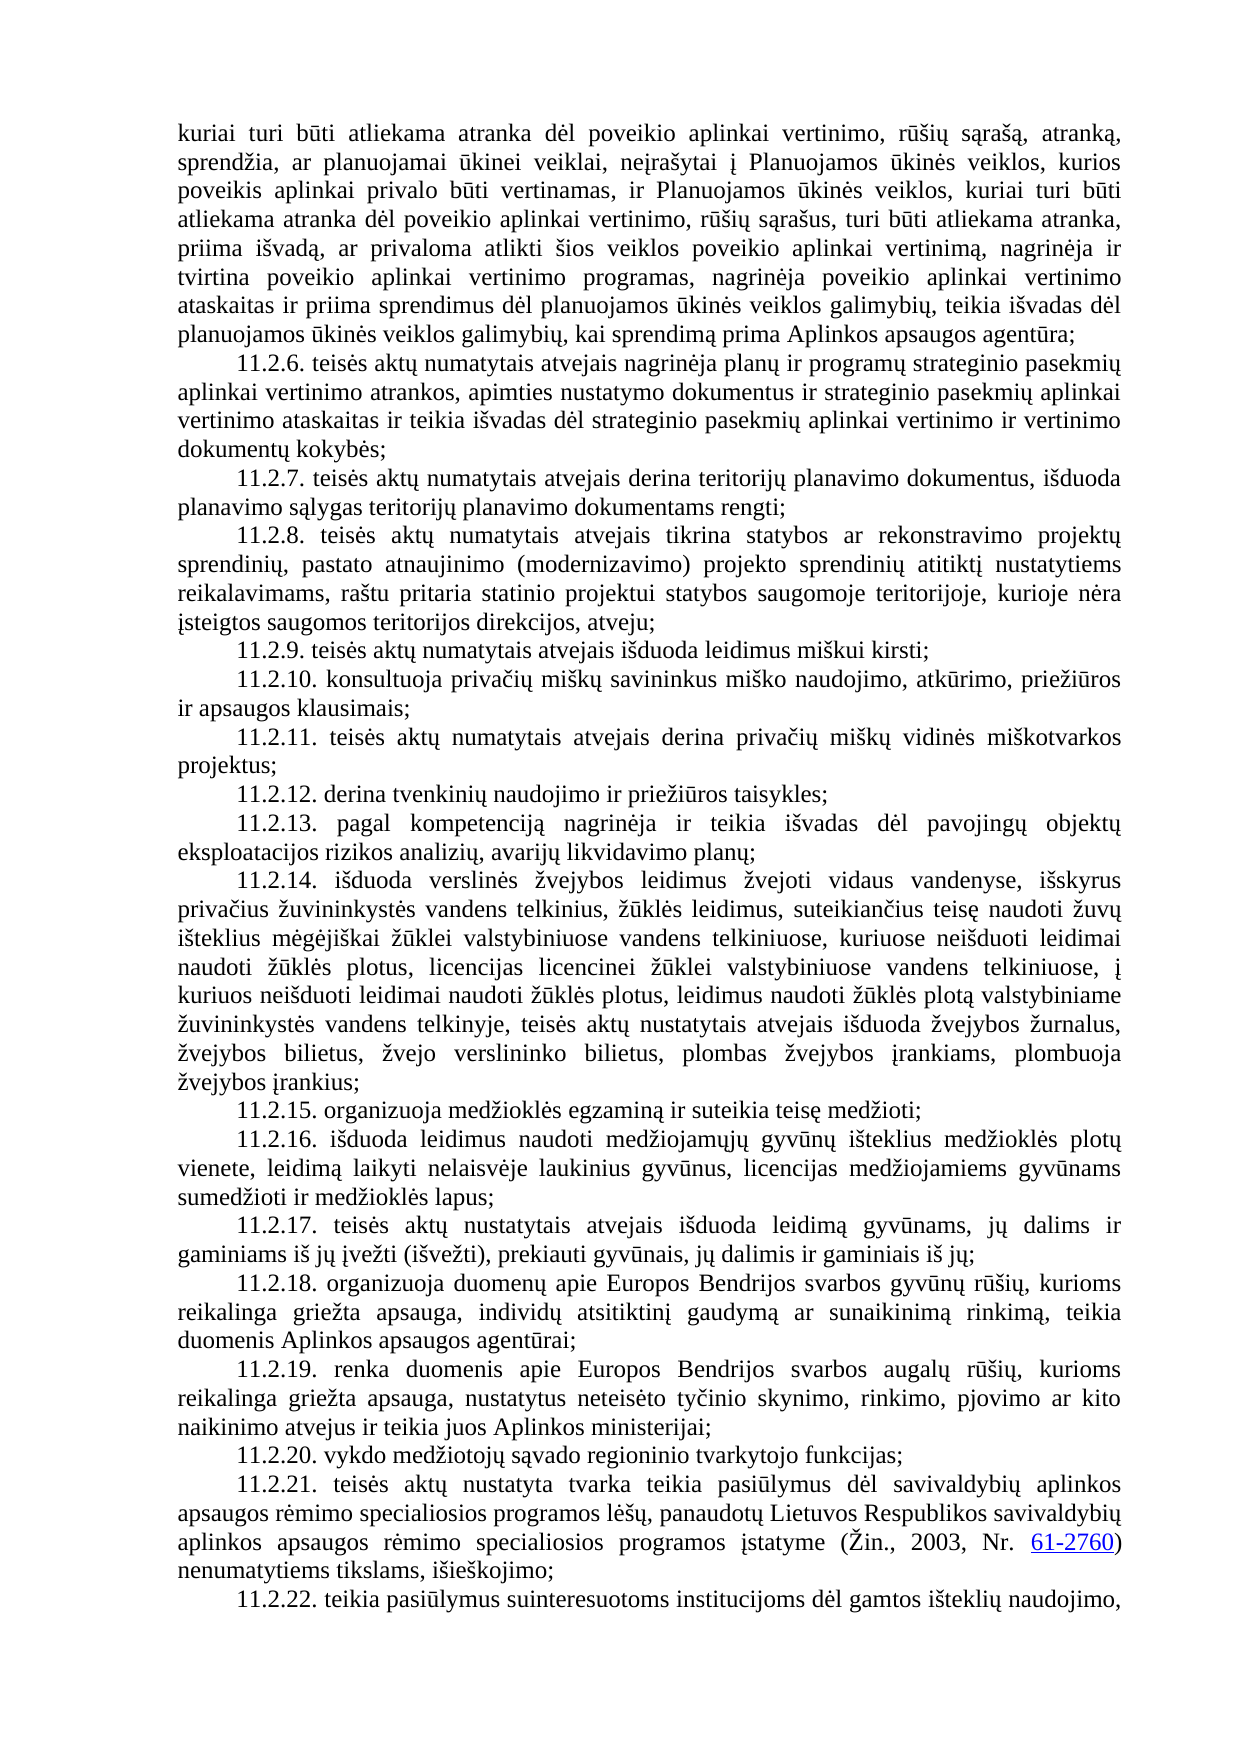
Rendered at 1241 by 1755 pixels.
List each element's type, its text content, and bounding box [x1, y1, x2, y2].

text 11.2.7. teisės aktų numatytais atvejais derina teritorijų planavimo dokumentus, išduoda planavimo sąlygas teritorijų planavimo dokumentams rengti; [177, 463, 1122, 521]
text 11.2.11. teisės aktų numatytais atvejais derina privačių miškų vidinės miškotvarkos projektus; [177, 722, 1122, 779]
text 11.2.14. išduoda verslinės žvejybos leidimus žvejoti vidaus vandenyse, išskyrus privačius žuvininkystės vandens telkinius, žūklės leidimus, suteikiančius teisę naudoti žuvų išteklius mėgėjiškai žūklei valstybiniuose vandens telkiniuose, kuriuose neišduoti leidimai naudoti žūklės plotus, licencijas licencinei žūklei valstybiniuose vandens telkiniuose, į kuriuos neišduoti leidimai naudoti žūklės plotus, leidimus naudoti žūklės plotą valstybiniame žuvininkystės vandens telkinyje, teisės aktų nustatytais atvejais išduoda žvejybos žurnalus, žvejybos bilietus, žvejo verslininko bilietus, plombas žvejybos įrankiams, plombuoja žvejybos įrankius; [177, 866, 1122, 1096]
text 11.2.15. organizuoja medžioklės egzaminą ir suteikia teisę medžioti; [177, 1096, 1122, 1124]
text 11.2.6. teisės aktų numatytais atvejais nagrinėja planų ir programų strateginio pasekmių aplinkai vertinimo atrankos, apimties nustatymo dokumentus ir strateginio pasekmių aplinkai vertinimo ataskaitas ir teikia išvadas dėl strateginio pasekmių aplinkai vertinimo ir vertinimo dokumentų kokybės; [177, 348, 1122, 463]
text 11.2.17. teisės aktų nustatytais atvejais išduoda leidimą gyvūnams, jų dalims ir gaminiams iš jų įvežti (išvežti), prekiauti gyvūnais, jų dalimis ir gaminiais iš jų; [177, 1211, 1122, 1268]
text 11.2.8. teisės aktų numatytais atvejais tikrina statybos ar rekonstravimo projektų sprendinių, pastato atnaujinimo (modernizavimo) projekto sprendinių atitiktį nustatytiems reikalavimams, raštu pritaria statinio projektui statybos saugomoje teritorijoje, kurioje nėra įsteigtos saugomos teritorijos direkcijos, atveju; [177, 521, 1122, 636]
text 11.2.21. teisės aktų nustatyta tvarka teikia pasiūlymus dėl savivaldybių aplinkos apsaugos rėmimo specialiosios programos lėšų, panaudotų Lietuvos Respublikos savivaldybių aplinkos apsaugos rėmimo specialiosios programos įstatyme (Žin., 2003, Nr. 61-2760) nenumatytiems tikslams, išieškojimo; [177, 1469, 1122, 1584]
text 11.2.18. organizuoja duomenų apie Europos Bendrijos svarbos gyvūnų rūšių, kurioms reikalinga griežta apsauga, individų atsitiktinį gaudymą ar sunaikinimą rinkimą, teikia duomenis Aplinkos apsaugos agentūrai; [177, 1268, 1122, 1354]
text 11.2.16. išduoda leidimus naudoti medžiojamųjų gyvūnų išteklius medžioklės plotų vienete, leidimą laikyti nelaisvėje laukinius gyvūnus, licencijas medžiojamiems gyvūnams sumedžioti ir medžioklės lapus; [177, 1124, 1122, 1211]
text 11.2.13. pagal kompetenciją nagrinėja ir teikia išvadas dėl pavojingų objektų eksploatacijos rizikos analizių, avarijų likvidavimo planų; [177, 808, 1122, 866]
text 11.2.9. teisės aktų numatytais atvejais išduoda leidimus miškui kirsti; [177, 636, 1122, 664]
text 11.2.19. renka duomenis apie Europos Bendrijos svarbos augalų rūšių, kurioms reikalinga griežta apsauga, nustatytus neteisėto tyčinio skynimo, rinkimo, pjovimo ar kito naikinimo atvejus ir teikia juos Aplinkos ministerijai; [177, 1354, 1122, 1441]
text 11.2.12. derina tvenkinių naudojimo ir priežiūros taisykles; [177, 779, 1122, 808]
text 11.2.10. konsultuoja privačių miškų savininkus miško naudojimo, atkūrimo, priežiūros ir apsaugos klausimais; [177, 664, 1122, 722]
text kuriai turi būti atliekama atranka dėl poveikio aplinkai vertinimo, rūšių sąrašą, atranką, sprendžia, ar planuojamai ūkinei veiklai, neįrašytai į Planuojamos ūkinės veiklos, kurios poveikis aplinkai privalo būti vertinamas, ir Planuojamos ūkinės veiklos, kuriai turi būti atliekama atranka dėl poveikio aplinkai vertinimo, rūšių sąrašus, turi būti atliekama atranka, priima išvadą, ar privaloma atlikti šios veiklos poveikio aplinkai vertinimą, nagrinėja ir tvirtina poveikio aplinkai vertinimo programas, nagrinėja poveikio aplinkai vertinimo ataskaitas ir priima sprendimus dėl planuojamos ūkinės veiklos galimybių, teikia išvadas dėl planuojamos ūkinės veiklos galimybių, kai sprendimą prima Aplinkos apsaugos agentūra; [177, 118, 1122, 348]
text 11.2.22. teikia pasiūlymus suinteresuotoms institucijoms dėl gamtos išteklių naudojimo, [177, 1584, 1122, 1613]
text 11.2.20. vykdo medžiotojų sąvado regioninio tvarkytojo funkcijas; [177, 1441, 1122, 1469]
